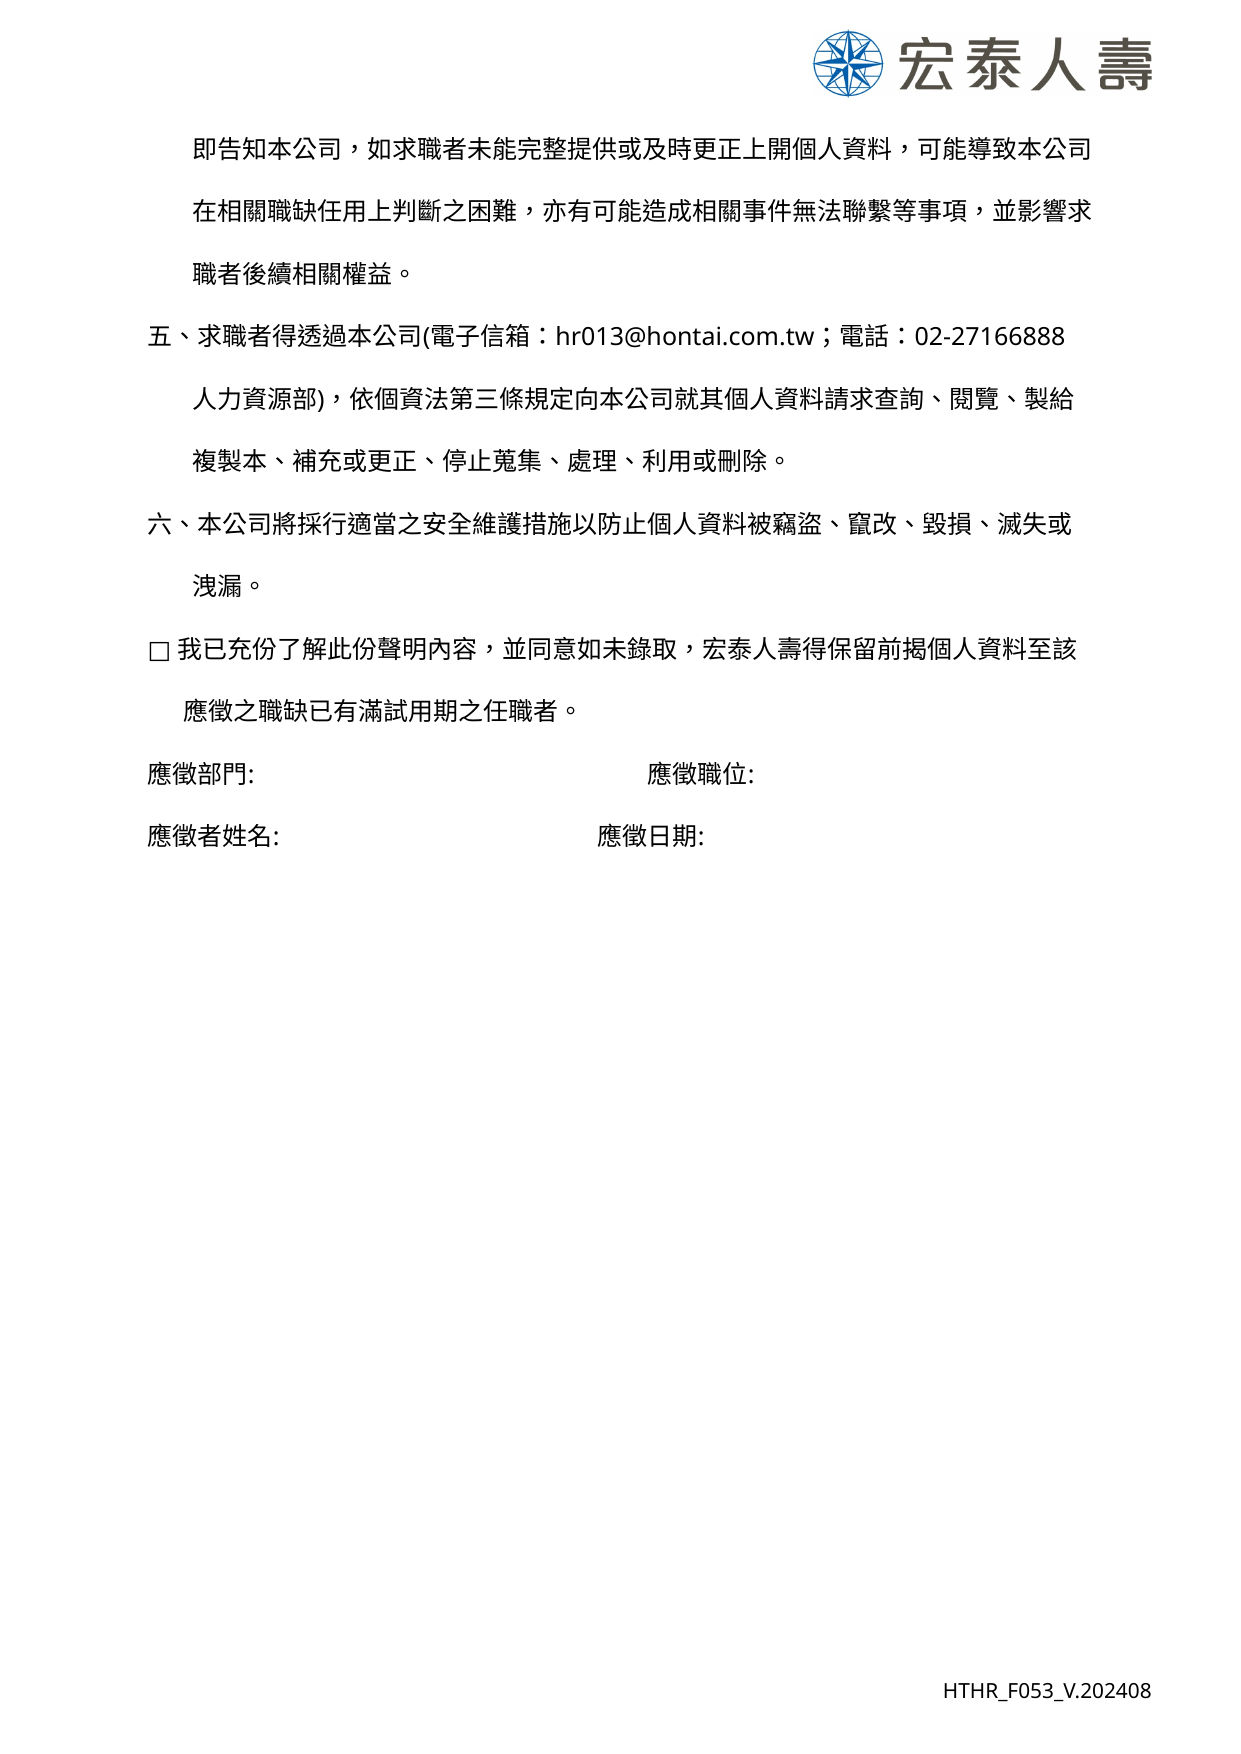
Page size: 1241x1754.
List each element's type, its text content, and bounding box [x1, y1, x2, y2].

text □ 我已充份了解此份聲明內容，並同意如未錄取，宏泰人壽得保留前揭個人資料至該應徵之職缺已有滿試用期之任職者。 [147, 606, 1093, 731]
text 應徵部門: 應徵職位: [148, 731, 1093, 793]
text 六、本公司將採行適當之安全維護措施以防止個人資料被竊盜、竄改、毀損、滅失或洩漏。 [148, 481, 1093, 606]
text 應徵者姓名: 應徵日期: [148, 793, 1093, 856]
text 五、求職者得透過本公司(電子信箱：hr013@hontai.com.tw；電話：02-27166888人力資源部)，依個資法第三條規定向本公司就其個人資料請求查詢、閱覽、製給複製本、補充或更正、停止蒐集、處理、利用或刪除。 [148, 293, 1093, 481]
text 即告知本公司，如求職者未能完整提供或及時更正上開個人資料，可能導致本公司在相關職缺任用上判斷之困難，亦有可能造成相關事件無法聯繫等事項，並影響求職者後續相關權益。 [148, 106, 1093, 293]
